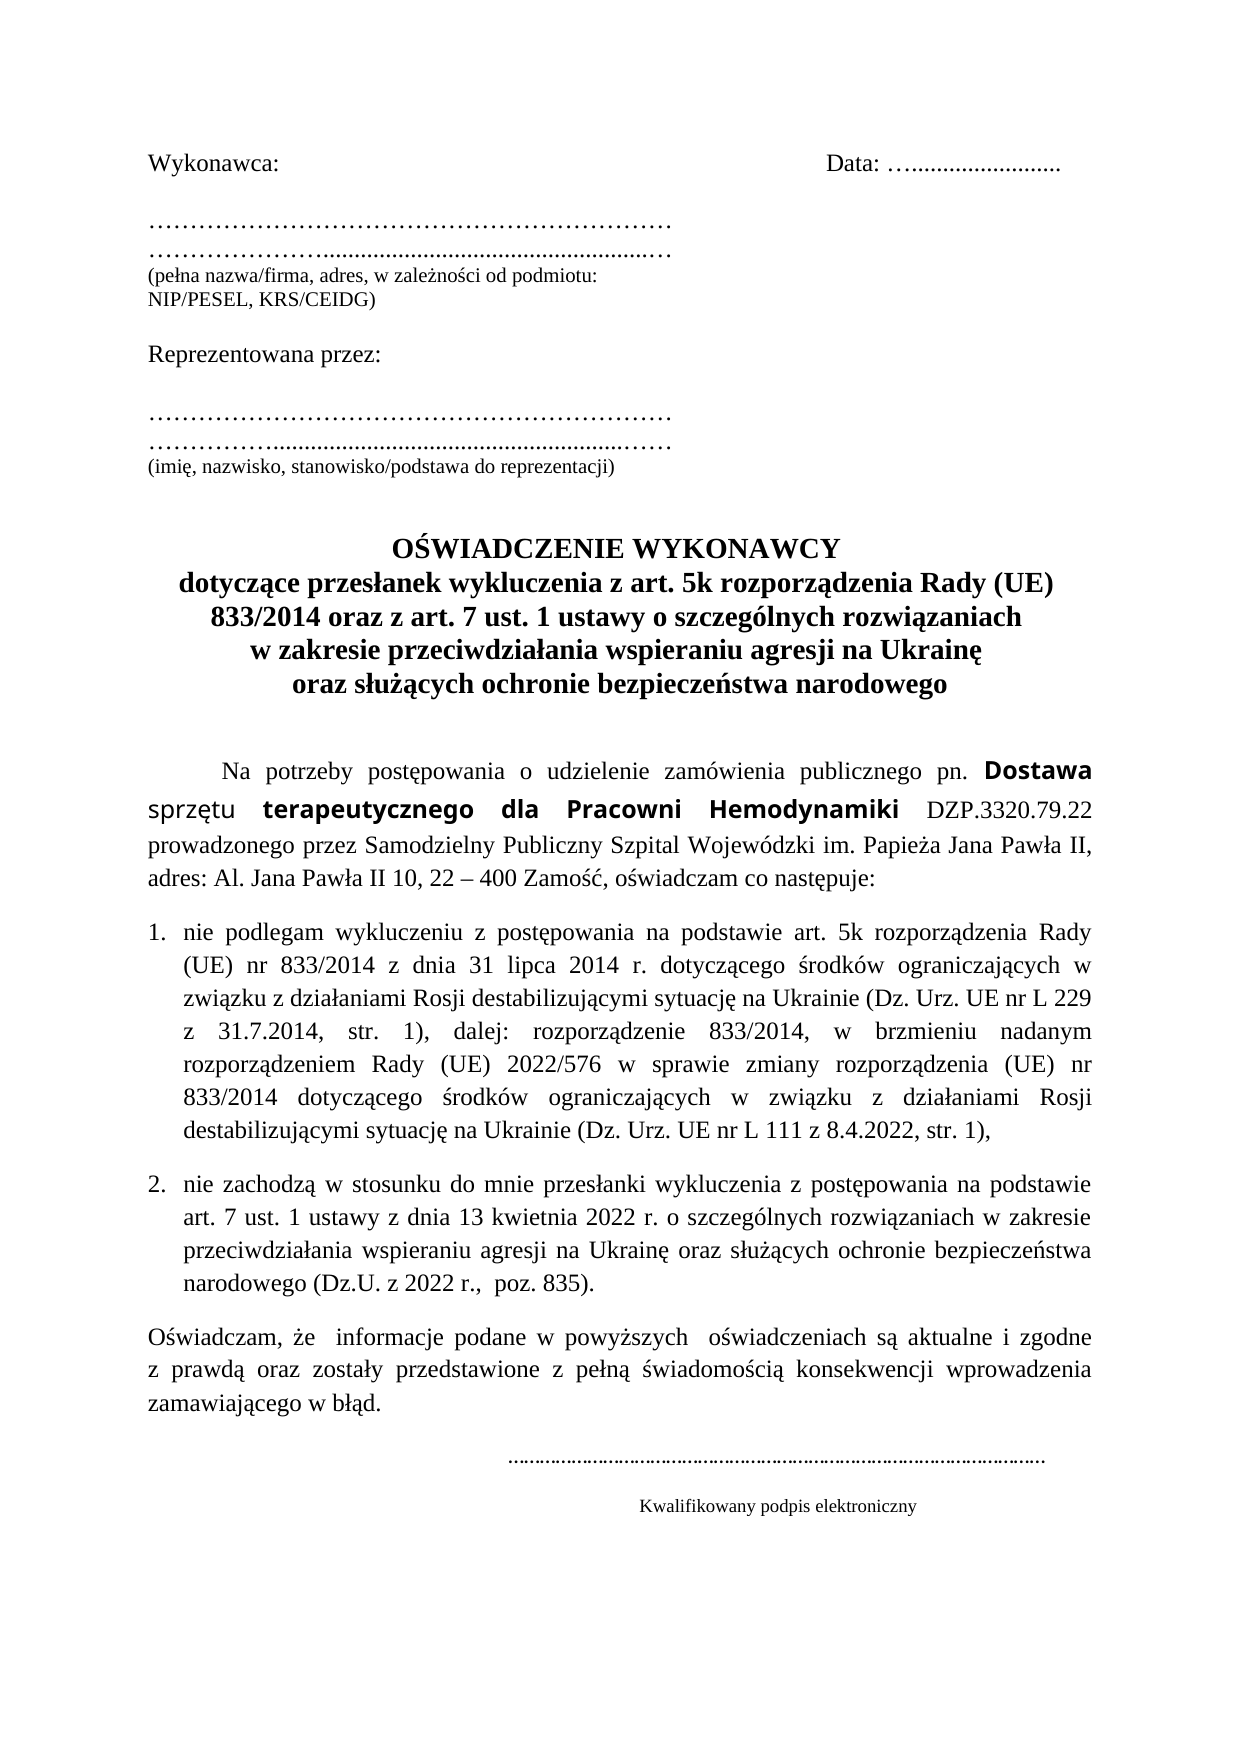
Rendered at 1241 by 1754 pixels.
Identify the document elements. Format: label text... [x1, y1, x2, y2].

list nie podlegam wykluczeniu z postępowania na podstawie art. 5k rozporządzenia Rady (UE) nr 833/2014 z dnia 31 lipca 2014 r. dotyczącego środków ograniczających w związku z działaniami Rosji destabilizującymi sytuację na Ukrainie (Dz. Urz. UE nr L 229 z 31.7.2014, str. 1), dalej: rozporządzenie 833/2014, w brzmieniu nadanym rozporządzeniem Rady (UE) 2022/576 w sprawie zmiany rozporządzenia (UE) nr 833/2014 dotyczącego środków ograniczających w związku z działaniami Rosji destabilizującymi sytuację na Ukrainie (Dz. Urz. UE nr L 111 z 8.4.2022, str. 1), [148, 917, 1093, 1143]
table_header OŚWIADCZENIE WYKONAWCY dotyczące przesłanek wykluczenia z art. 5k rozporządzenia Rady (UE) 833/2014 oraz z art. 7 ust. 1 ustawy o szczególnych rozwiązaniach w zakresie przeciwdziałania wspieraniu agresji na Ukrainę oraz służących ochronie bezpieczeństwa narodowego [136, 532, 1096, 699]
text Oświadczam, że informacje podane w powyższych oświadczeniach są aktualne i zgodne z prawdą oraz zostały przedstawione z pełną świadomością konsekwencji wprowadzenia zamawiającego w błąd. [148, 1322, 1093, 1416]
text Na potrzeby postępowania o udzielenie zamówienia publicznego pn. Dostawa sprzętu terapeutycznego dla Pracowni Hemodynamiki DZP.3320.79.22 prowadzonego przez Samodzielny Publiczny Szpital Wojewódzki im. Papieża Jana Pawła II, adres: Al. Jana Pawła II 10, 22 – 400 Zamość, oświadczam co następuje: [148, 752, 1093, 892]
text ………………………………………………………………………………………… [148, 1441, 1093, 1469]
table_header Data: …........................ [690, 148, 1097, 478]
list nie zachodzą w stosunku do mnie przesłanki wykluczenia z postępowania na podstawie art. 7 ust. 1 ustawy z dnia 13 kwietnia 2022 r. o szczególnych rozwiązaniach w zakresie przeciwdziałania wspieraniu agresji na Ukrainę oraz służących ochronie bezpieczeństwa narodowego (Dz.U. z 2022 r., poz. 835). [148, 1169, 1093, 1296]
table_header Wykonawca: …………………………………………………………………………....................................................… (pełna nazwa/firma, adres, w zależności od podmiotu: NIP/PESEL, KRS/CEIDG) Reprezentowana przez: ……………………………………………………………………........................................................…… (imię, nazwisko, stanowisko/podstawa do reprezentacji) [136, 148, 689, 478]
text Kwalifikowany podpis elektroniczny [148, 1494, 1093, 1516]
